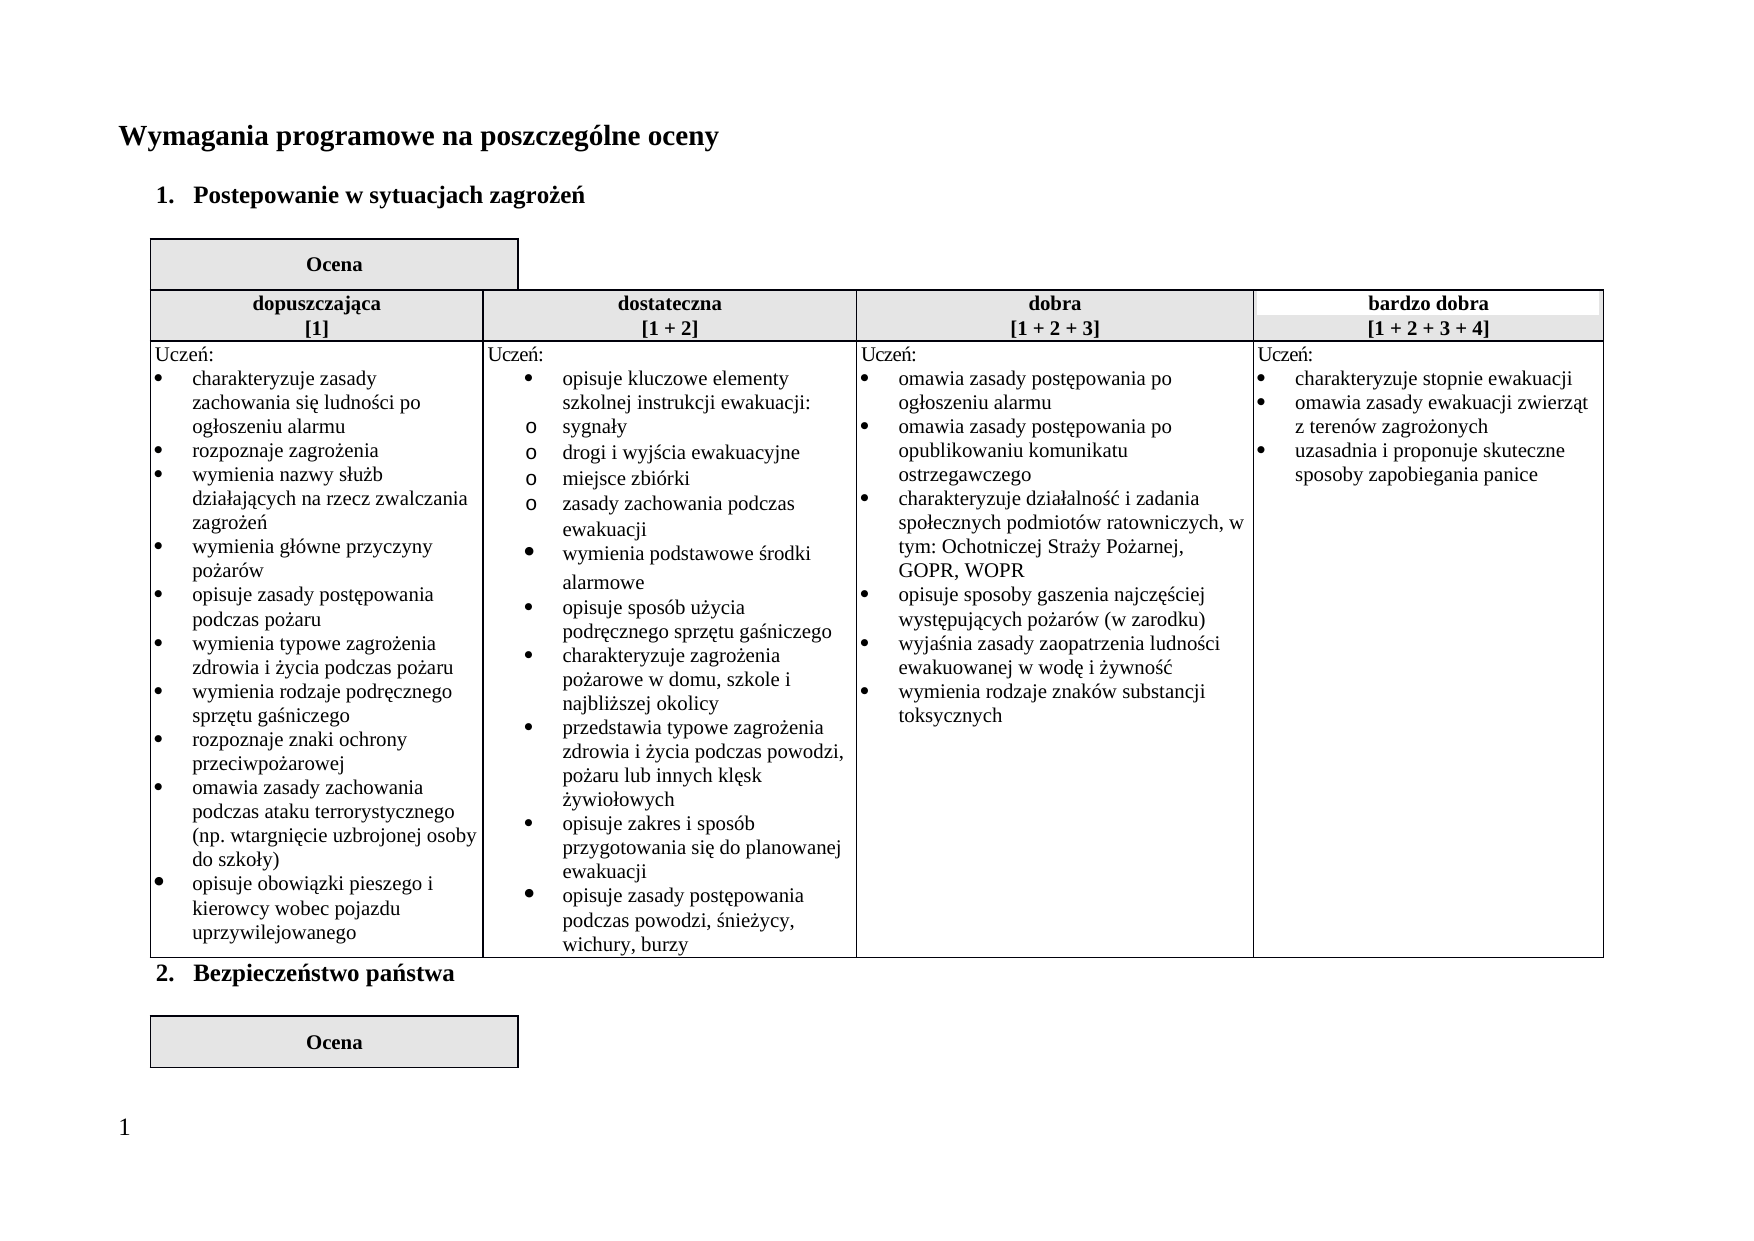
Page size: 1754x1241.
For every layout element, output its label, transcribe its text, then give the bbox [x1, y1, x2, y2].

table_header Ocena [151, 1017, 517, 1067]
text Wymagania programowe na poszczególne oceny [118, 118, 1636, 152]
list Postepowanie w sytuacjach zagrożeń [156, 180, 1636, 238]
table_cell dobra [1 + 2 + 3] [857, 291, 1253, 340]
table_cell Uczeń: opisuje kluczowe elementy szkolnej instrukcji ewakuacji: sygnały drogi i wyjścia ewakuacyjne miejsce zbiórki zasady zachowania podczas ewakuacji wymienia podstawowe środki alarmowe opisuje sposób użycia podręcznego sprzętu gaśniczego charakteryzuje zagrożenia pożarowe w domu, szkole i najbliższej okolicy przedstawia typowe zagrożenia zdrowia i życia podczas powodzi, pożaru lub innych klęsk żywiołowych opisuje zakres i sposób przygotowania się do planowanej ewakuacji opisuje zasady postępowania podczas powodzi, śnieżycy, wichury, burzy [484, 342, 525, 956]
table_cell dopuszczająca [1] [151, 291, 482, 340]
table_cell bardzo dobra [1 + 2 + 3 + 4] [1254, 291, 1603, 340]
table_cell Uczeń: charakteryzuje zasady zachowania się ludności po ogłoszeniu alarmu rozpoznaje zagrożenia wymienia nazwy służb działających na rzecz zwalczania zagrożeń wymienia główne przyczyny pożarów opisuje zasady postępowania podczas pożaru wymienia typowe zagrożenia zdrowia i życia podczas pożaru wymienia rodzaje podręcznego sprzętu gaśniczego rozpoznaje znaki ochrony przeciwpożarowej omawia zasady zachowania podczas ataku terrorystycznego (np. wtargnięcie uzbrojonej osoby do szkoły) opisuje obowiązki pieszego i kierowcy wobec pojazdu uprzywilejowanego [151, 342, 482, 956]
table_cell dostateczna [1 + 2] [484, 291, 856, 340]
list Bezpieczeństwo państwa [156, 958, 1636, 987]
table_cell Uczeń: charakteryzuje stopnie ewakuacji omawia zasady ewakuacji zwierząt z terenów zagrożonych uzasadnia i proponuje skuteczne sposoby zapobiegania panice [1254, 342, 1603, 956]
table_header Ocena [151, 240, 517, 289]
table_cell Uczeń: omawia zasady postępowania po ogłoszeniu alarmu omawia zasady postępowania po opublikowaniu komunikatu ostrzegawczego charakteryzuje działalność i zadania społecznych podmiotów ratowniczych, w tym: Ochotniczej Straży Pożarnej, GOPR, WOPR opisuje sposoby gaszenia najczęściej występujących pożarów (w zarodku) wyjaśnia zasady zaopatrzenia ludności ewakuowanej w wodę i żywność wymienia rodzaje znaków substancji toksycznych [857, 342, 1253, 956]
